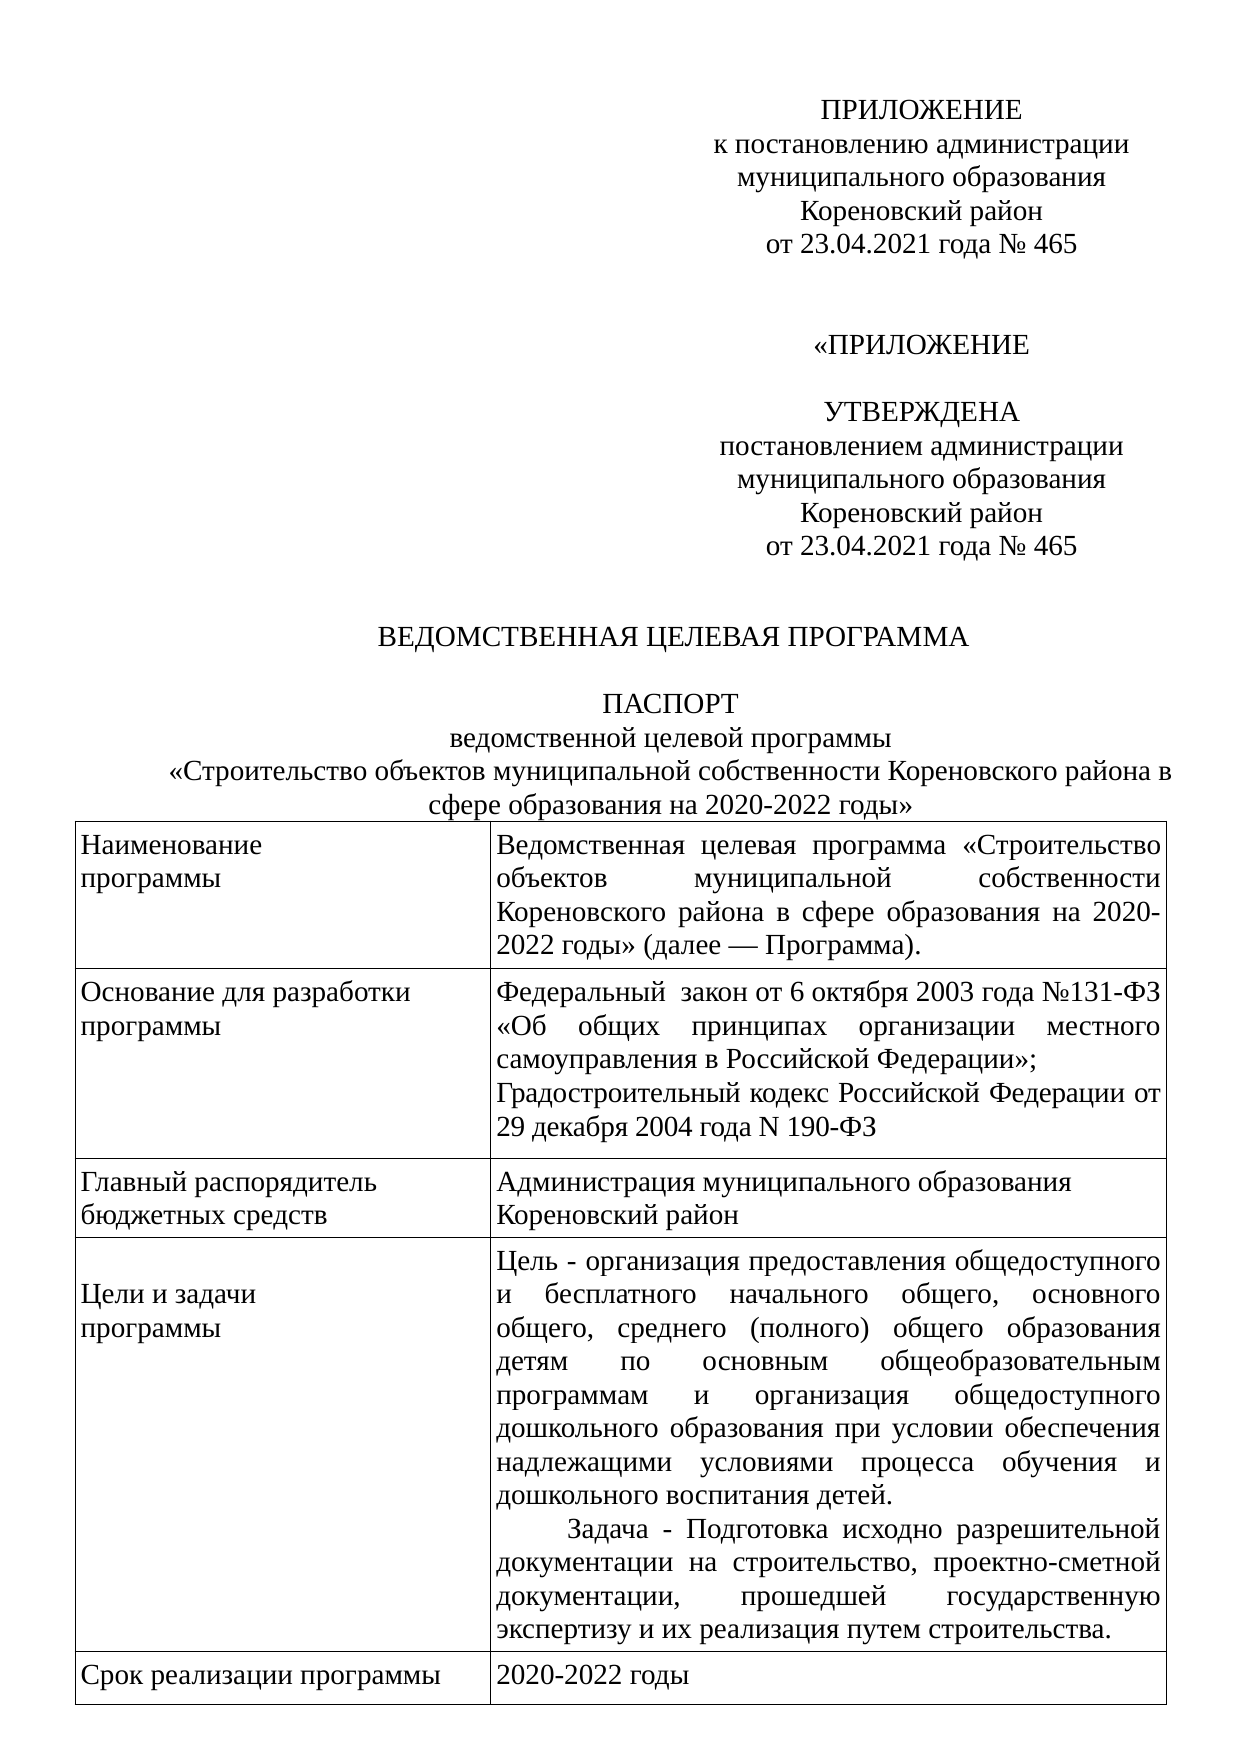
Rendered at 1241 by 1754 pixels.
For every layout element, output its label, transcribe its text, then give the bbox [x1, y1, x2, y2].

text «ПРИЛОЖЕНИЕ [662, 327, 1181, 361]
table_header Наименование программы [76, 822, 490, 968]
text постановлением администрации муниципального образования Кореновский район [662, 428, 1181, 528]
table_cell Федеральный закон от 6 октября 2003 года №131-ФЗ «Об общих принципах организации местного самоуправления в Российской Федерации»; Градостроительный кодекс Российской Федерации от 29 декабря 2004 года N 190-ФЗ [491, 969, 1166, 1157]
table_cell Главный распорядитель бюджетных средств [76, 1159, 490, 1236]
text от 23.04.2021 года № 465 [662, 528, 1181, 562]
text УТВЕРЖДЕНА [662, 394, 1181, 428]
text ВЕДОМСТВЕННАЯ ЦЕЛЕВАЯ ПРОГРАММА [160, 619, 1181, 653]
text к постановлению администрации [662, 126, 1181, 159]
text ПРИЛОЖЕНИЕ [662, 92, 1181, 126]
table_cell Цели и задачи программы [76, 1238, 490, 1651]
text ведомственной целевой программы [160, 720, 1181, 753]
text от 23.04.2021 года № 465 [662, 226, 1181, 260]
text муниципального образования [662, 159, 1181, 193]
table_cell 2020-2022 годы [491, 1652, 1166, 1704]
table_cell Цель - организация предоставления общедоступного и бесплатного начального общего, основного общего, среднего (полного) общего образования детям по основным общеобразовательным программам и организация общедоступного дошкольного образования при условии обеспечения надлежащими условиями процесса обучения и дошкольного воспитания детей. Задача - Подготовка исходно разрешительной документации на строительство, проектно-сметной документации, прошедшей государственную экспертизу и их реализация путем строительства. [491, 1238, 1166, 1651]
table_cell Срок реализации программы [76, 1652, 490, 1704]
table_header Ведомственная целевая программа «Строительство объектов муниципальной собственности Кореновского района в сфере образования на 2020-2022 годы» (далее — Программа). [491, 822, 1166, 968]
text ПАСПОРТ [160, 686, 1181, 720]
text «Строительство объектов муниципальной собственности Кореновского района в сфере образования на 2020-2022 годы» [160, 753, 1181, 821]
table_cell Основание для разработки программы [76, 969, 490, 1157]
table_cell Администрация муниципального образования Кореновский район [491, 1159, 1166, 1236]
text Кореновский район [662, 193, 1181, 226]
